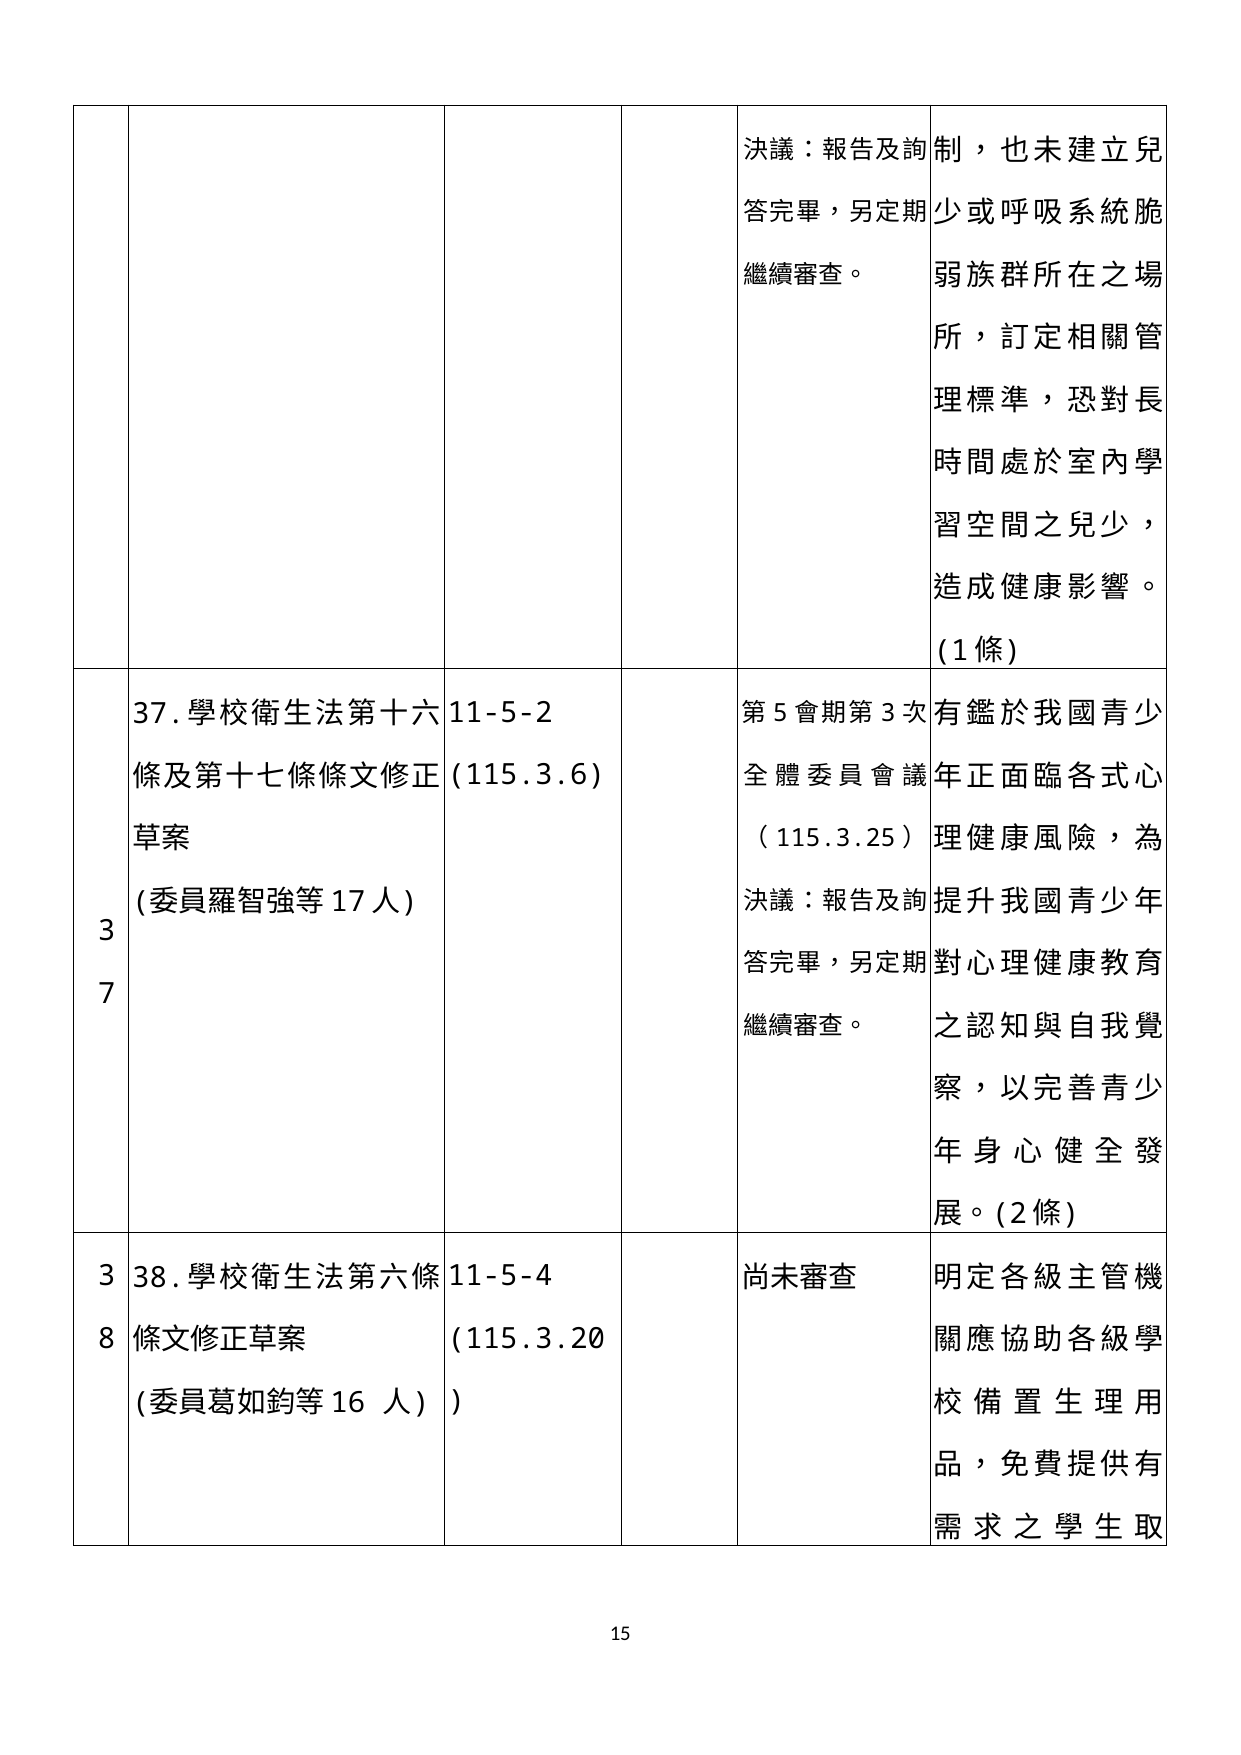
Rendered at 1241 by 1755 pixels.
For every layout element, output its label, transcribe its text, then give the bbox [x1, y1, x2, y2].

table_cell [129, 106, 444, 668]
table_cell 制，也未建立兒少或呼吸系統脆弱族群所在之場所，訂定相關管理標準，恐對長時間處於室內學習空間之兒少，造成健康影響。(1條) [931, 106, 1166, 668]
table_cell [74, 669, 128, 1232]
table_cell 明定各級主管機關應協助各級學校備置生理用品，免費提供有需求之學生取 [931, 1233, 1166, 1545]
table_cell 37.學校衛生法第十六條及第十七條條文修正草案 (委員羅智強等17人) [129, 669, 444, 1232]
table_cell [622, 1233, 737, 1545]
table_cell [622, 106, 737, 668]
table_cell 尚未審查 [738, 1233, 930, 1545]
table_cell [445, 106, 621, 668]
table_cell [74, 1233, 128, 1545]
table_cell 決議：報告及詢答完畢，另定期繼續審查。 [738, 106, 930, 668]
table_cell 11-5-2 (115.3.6) [445, 669, 621, 1232]
table_cell 有鑑於我國青少年正面臨各式心理健康風險，為提升我國青少年對心理健康教育之認知與自我覺察，以完善青少年身心健全發展。(2條) [931, 669, 1166, 1232]
table_cell [74, 106, 128, 668]
table_cell 11-5-4 (115.3.20) [445, 1233, 621, 1545]
table_cell [622, 669, 737, 1232]
table_cell 第5會期第3次全體委員會議（115.3.25）決議：報告及詢答完畢，另定期繼續審查。 [738, 669, 930, 1232]
table_cell 38.學校衛生法第六條條文修正草案 (委員葛如鈞等16 人) [129, 1233, 444, 1545]
